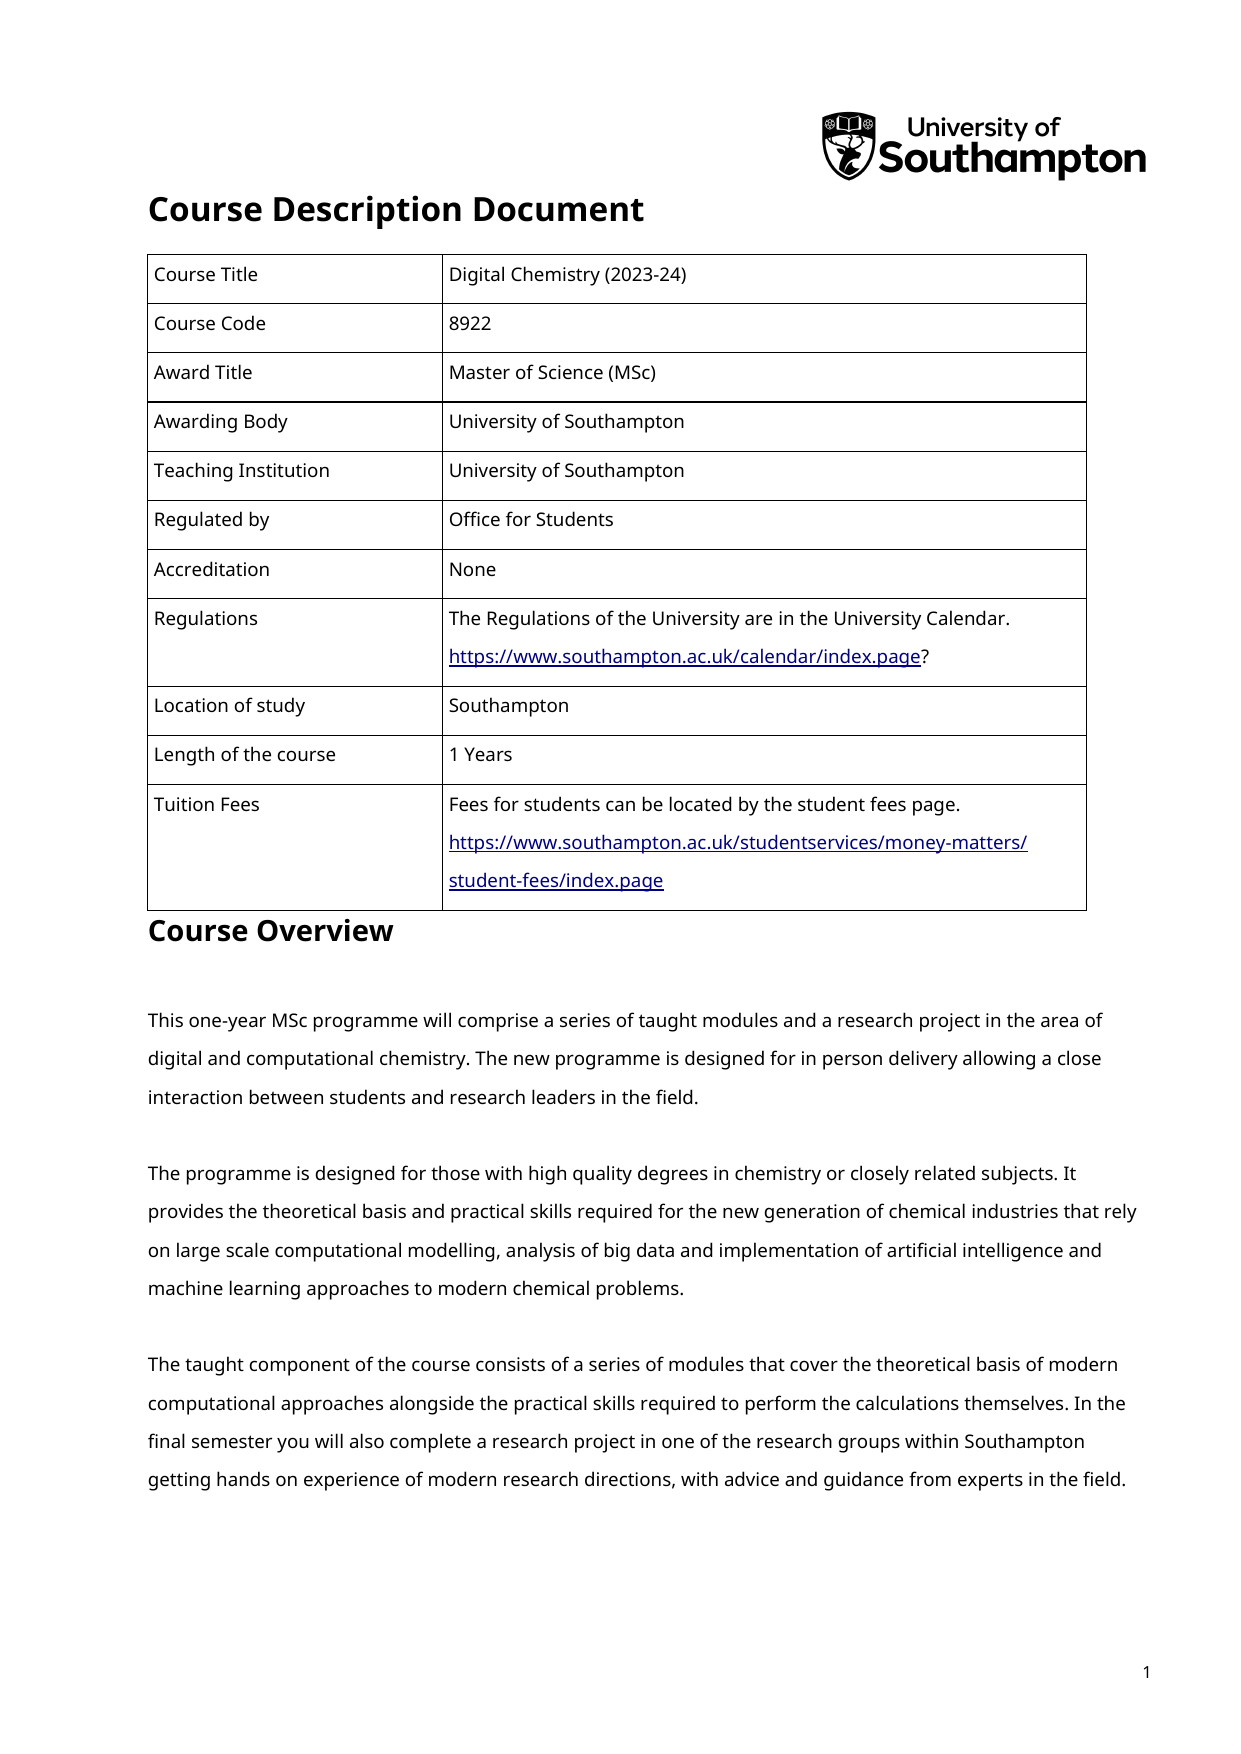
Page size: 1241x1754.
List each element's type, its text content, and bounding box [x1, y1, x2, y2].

table_cell Southampton [443, 687, 1086, 735]
table_cell 1 Years [443, 736, 1086, 784]
subtitle Course Description Document [148, 186, 1152, 231]
table_cell None [443, 550, 1086, 598]
table_cell Tuition Fees [148, 785, 442, 909]
table_cell Length of the course [148, 736, 442, 784]
table_cell Office for Students [443, 501, 1086, 549]
table_cell The Regulations of the University are in the University Calendar. https://www.southampton.ac.uk/calendar/index.page? [443, 599, 1086, 686]
table_cell Location of study [148, 687, 442, 735]
table_cell Awarding Body [148, 403, 442, 451]
table_cell Fees for students can be located by the student fees page. https://www.southampton.ac.uk/studentservices/money-matters/student-fees/index.page [443, 785, 1086, 909]
table_cell Regulations [148, 599, 442, 686]
table_header Course Title [148, 255, 442, 303]
table_cell Award Title [148, 353, 442, 401]
table_cell Accreditation [148, 550, 442, 598]
text This one-year MSc programme will comprise a series of taught modules and a research project in the area of digital and computational chemistry. The new programme is designed for in person delivery allowing a close interaction between students and research leaders in the field. The programme is designed for those with high quality degrees in chemistry or closely related subjects. It provides the theoretical basis and practical skills required for the new generation of chemical industries that rely on large scale computational modelling, analysis of big data and implementation of artificial intelligence and machine learning approaches to modern chemical problems. The taught component of the course consists of a series of modules that cover the theoretical basis of modern computational approaches alongside the practical skills required to perform the calculations themselves. In the final semester you will also complete a research project in one of the research groups within Southampton getting hands on experience of modern research directions, with advice and guidance from experts in the field. [148, 1007, 1152, 1492]
table_cell Course Code [148, 304, 442, 352]
table_header Digital Chemistry (2023-24) [443, 255, 1086, 303]
subtitle Course Overview [148, 911, 1152, 950]
table_cell Teaching Institution [148, 452, 442, 500]
table_cell University of Southampton [443, 403, 1086, 451]
table_cell Regulated by [148, 501, 442, 549]
table_cell University of Southampton [443, 452, 1086, 500]
table_cell Master of Science (MSc) [443, 353, 1086, 401]
table_cell 8922 [443, 304, 1086, 352]
